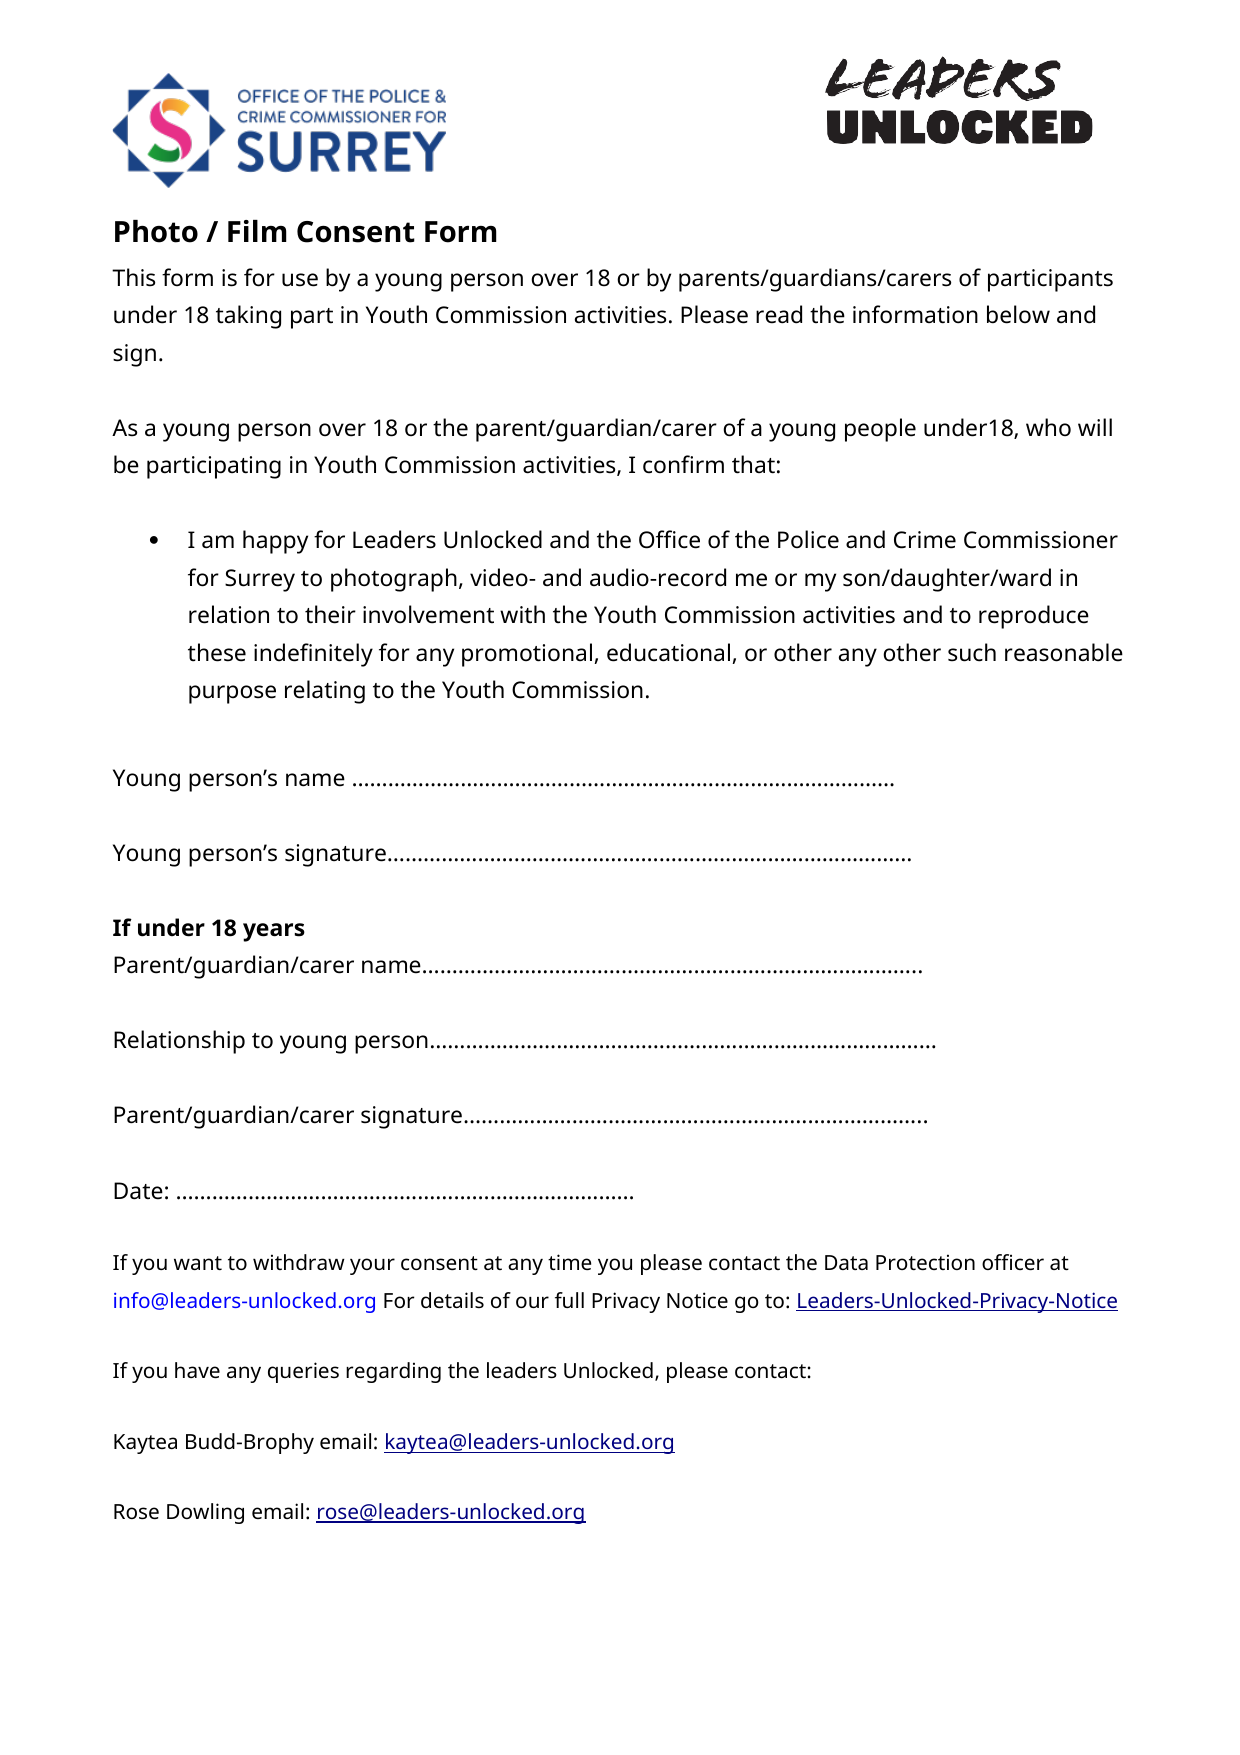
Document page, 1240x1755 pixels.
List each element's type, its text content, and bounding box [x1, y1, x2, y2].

text As a young person over 18 or the parent/guardian/carer of a young people under18, who will be participating in Youth Commission activities, I confirm that: [112, 406, 1127, 481]
text Kaytea Budd-Brophy email: kaytea@leaders-unlocked.org [112, 1418, 1127, 1456]
text This form is for use by a young person over 18 or by parents/guardians/carers of participants under 18 taking part in Youth Commission activities. Please read the information below and sign. [112, 256, 1127, 368]
list I am happy for Leaders Unlocked and the Office of the Police and Crime Commissioner for Surrey to photograph, video- and audio-record me or my son/daughter/ward in relation to their involvement with the Youth Commission activities and to reproduce these indefinitely for any promotional, educational, or other any other such reasonable purpose relating to the Youth Commission. [150, 518, 1127, 743]
text Rose Dowling email: rose@leaders-unlocked.org [112, 1489, 1127, 1564]
text If you have any queries regarding the leaders Unlocked, please contact: [112, 1348, 1127, 1385]
text If you want to withdraw your consent at any time you please contact the Data Protection officer at info@leaders-unlocked.org For details of our full Privacy Notice go to: Leaders-Unlocked-Privacy-Notice [112, 1239, 1127, 1314]
text Parent/guardian/carer name……………………………………………………………………….. [112, 943, 1127, 1018]
text Young person’s signature…………………………………………………………………………… [112, 831, 1127, 868]
text Parent/guardian/carer signature………………………………………………………………….. [112, 1093, 1127, 1131]
text Date: ………………………….……………………………………… [112, 1168, 1127, 1206]
text If under 18 years [112, 906, 1127, 943]
text Relationship to young person………………………………………………………………………… [112, 1018, 1127, 1056]
text Young person’s name ……………………………………………………………………………… [112, 756, 1127, 793]
subtitle Photo / Film Consent Form [112, 212, 1127, 250]
